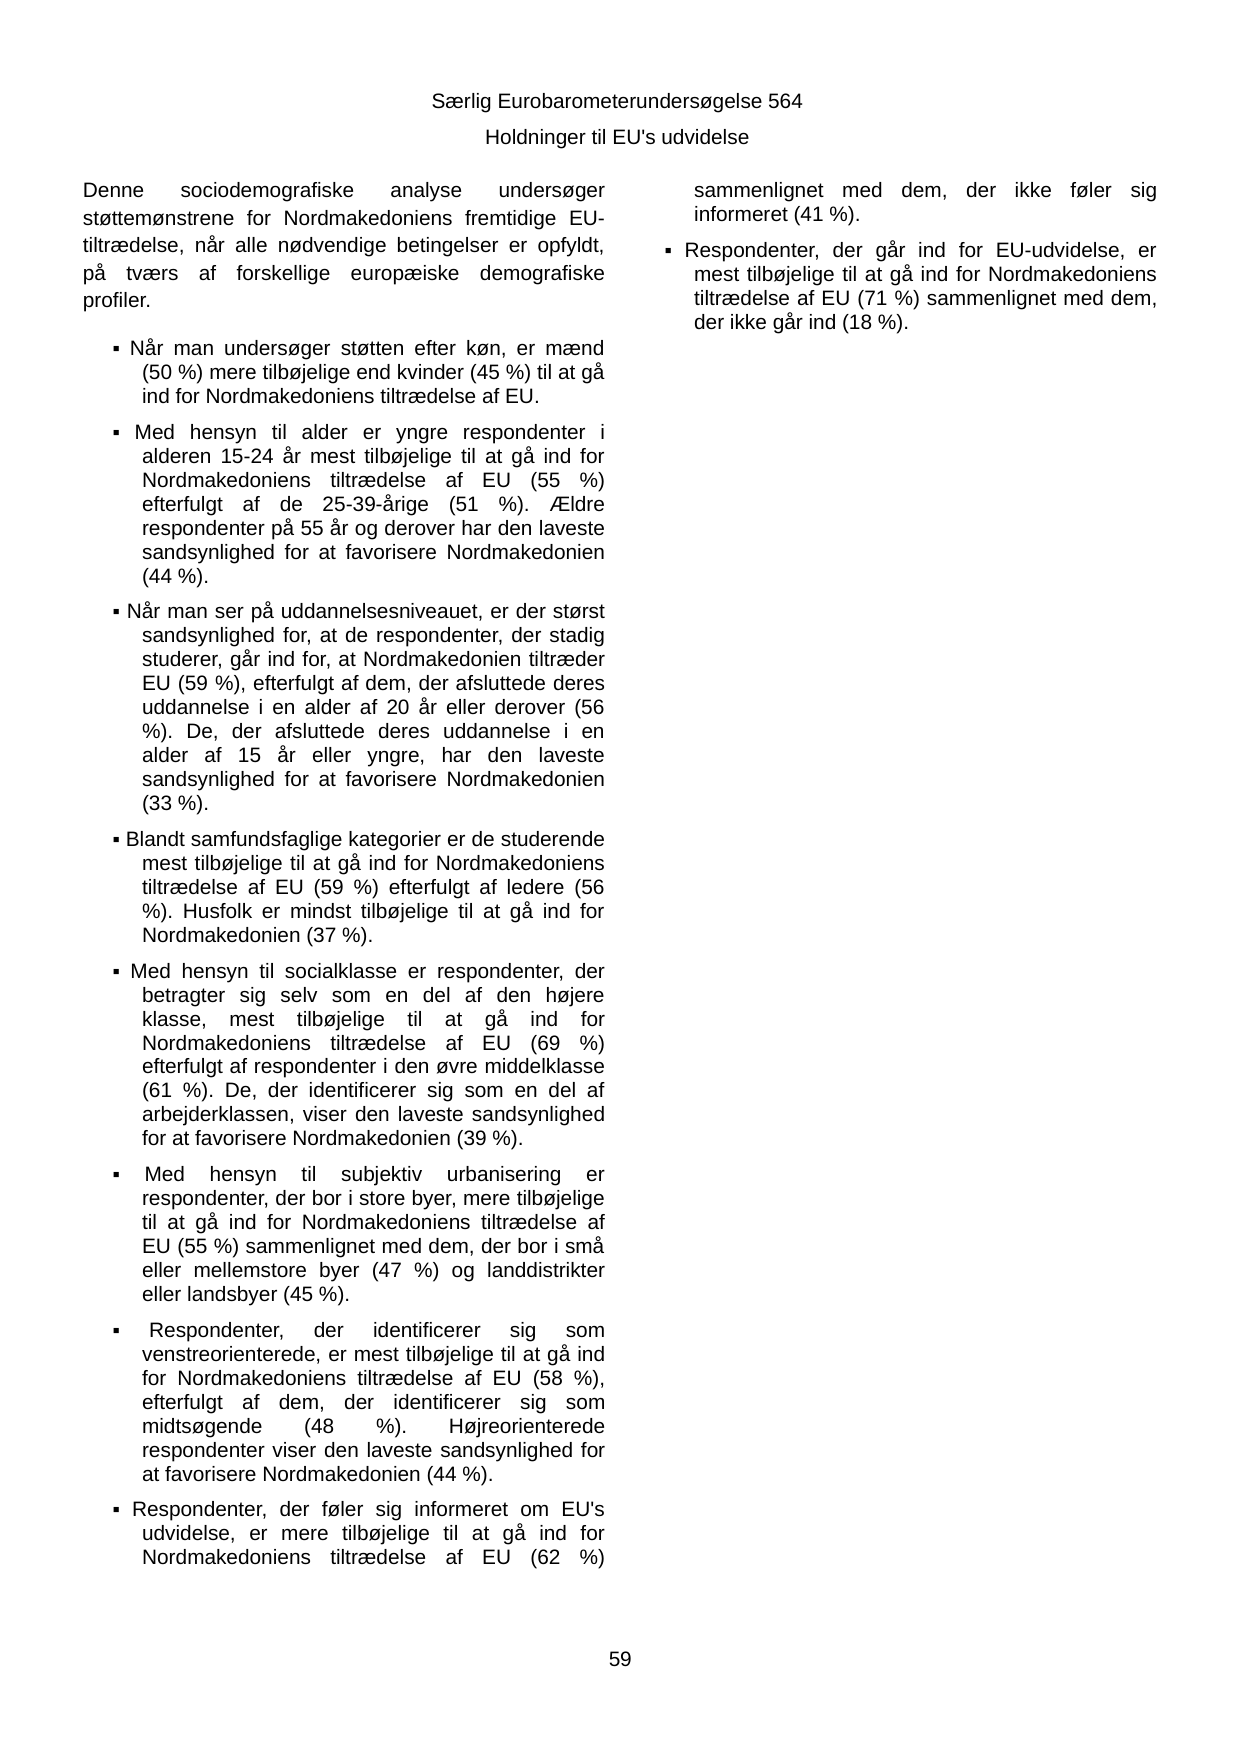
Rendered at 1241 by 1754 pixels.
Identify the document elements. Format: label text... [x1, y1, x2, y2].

text ▪ Med hensyn til alder er yngre respondenter i alderen 15-24 år mest tilbøjelige til at gå ind for Nordmakedoniens tiltrædelse af EU (55 %) efterfulgt af de 25-39-årige (51 %). Ældre respondenter på 55 år og derover har den laveste sandsynlighed for at favorisere Nordmakedonien (44 %). [112, 420, 605, 587]
text ▪ Respondenter, der føler sig informeret om EU's udvidelse, er mere tilbøjelige til at gå ind for Nordmakedoniens tiltrædelse af EU (62 %) [112, 1497, 605, 1569]
text ▪ Når man undersøger støtten efter køn, er mænd (50 %) mere tilbøjelige end kvinder (45 %) til at gå ind for Nordmakedoniens tiltrædelse af EU. [112, 336, 605, 408]
text ▪ Når man ser på uddannelsesniveauet, er der størst sandsynlighed for, at de respondenter, der stadig studerer, går ind for, at Nordmakedonien tiltræder EU (59 %), efterfulgt af dem, der afsluttede deres uddannelse i en alder af 20 år eller derover (56 %). De, der afsluttede deres uddannelse i en alder af 15 år eller yngre, har den laveste sandsynlighed for at favorisere Nordmakedonien (33 %). [112, 599, 605, 815]
text ▪ Med hensyn til subjektiv urbanisering er respondenter, der bor i store byer, mere tilbøjelige til at gå ind for Nordmakedoniens tiltrædelse af EU (55 %) sammenlignet med dem, der bor i små eller mellemstore byer (47 %) og landdistrikter eller landsbyer (45 %). [112, 1162, 605, 1306]
text ▪ Respondenter, der identificerer sig som venstreorienterede, er mest tilbøjelige til at gå ind for Nordmakedoniens tiltrædelse af EU (58 %), efterfulgt af dem, der identificerer sig som midtsøgende (48 %). Højreorienterede respondenter viser den laveste sandsynlighed for at favorisere Nordmakedonien (44 %). [112, 1318, 605, 1485]
text ▪ Med hensyn til socialklasse er respondenter, der betragter sig selv som en del af den højere klasse, mest tilbøjelige til at gå ind for Nordmakedoniens tiltrædelse af EU (69 %) efterfulgt af respondenter i den øvre middelklasse (61 %). De, der identificerer sig som en del af arbejderklassen, viser den laveste sandsynlighed for at favorisere Nordmakedonien (39 %). [112, 958, 605, 1150]
text sammenlignet med dem, der ikke føler sig informeret (41 %). [664, 178, 1157, 226]
text Denne sociodemografiske analyse undersøger støttemønstrene for Nordmakedoniens fremtidige EU-tiltrædelse, når alle nødvendige betingelser er opfyldt, på tværs af forskellige europæiske demografiske profiler. [83, 178, 605, 312]
text ▪ Respondenter, der går ind for EU-udvidelse, er mest tilbøjelige til at gå ind for Nordmakedoniens tiltrædelse af EU (71 %) sammenlignet med dem, der ikke går ind (18 %). [664, 238, 1157, 333]
text ▪ Blandt samfundsfaglige kategorier er de studerende mest tilbøjelige til at gå ind for Nordmakedoniens tiltrædelse af EU (59 %) efterfulgt af ledere (56 %). Husfolk er mindst tilbøjelige til at gå ind for Nordmakedonien (37 %). [112, 827, 605, 947]
